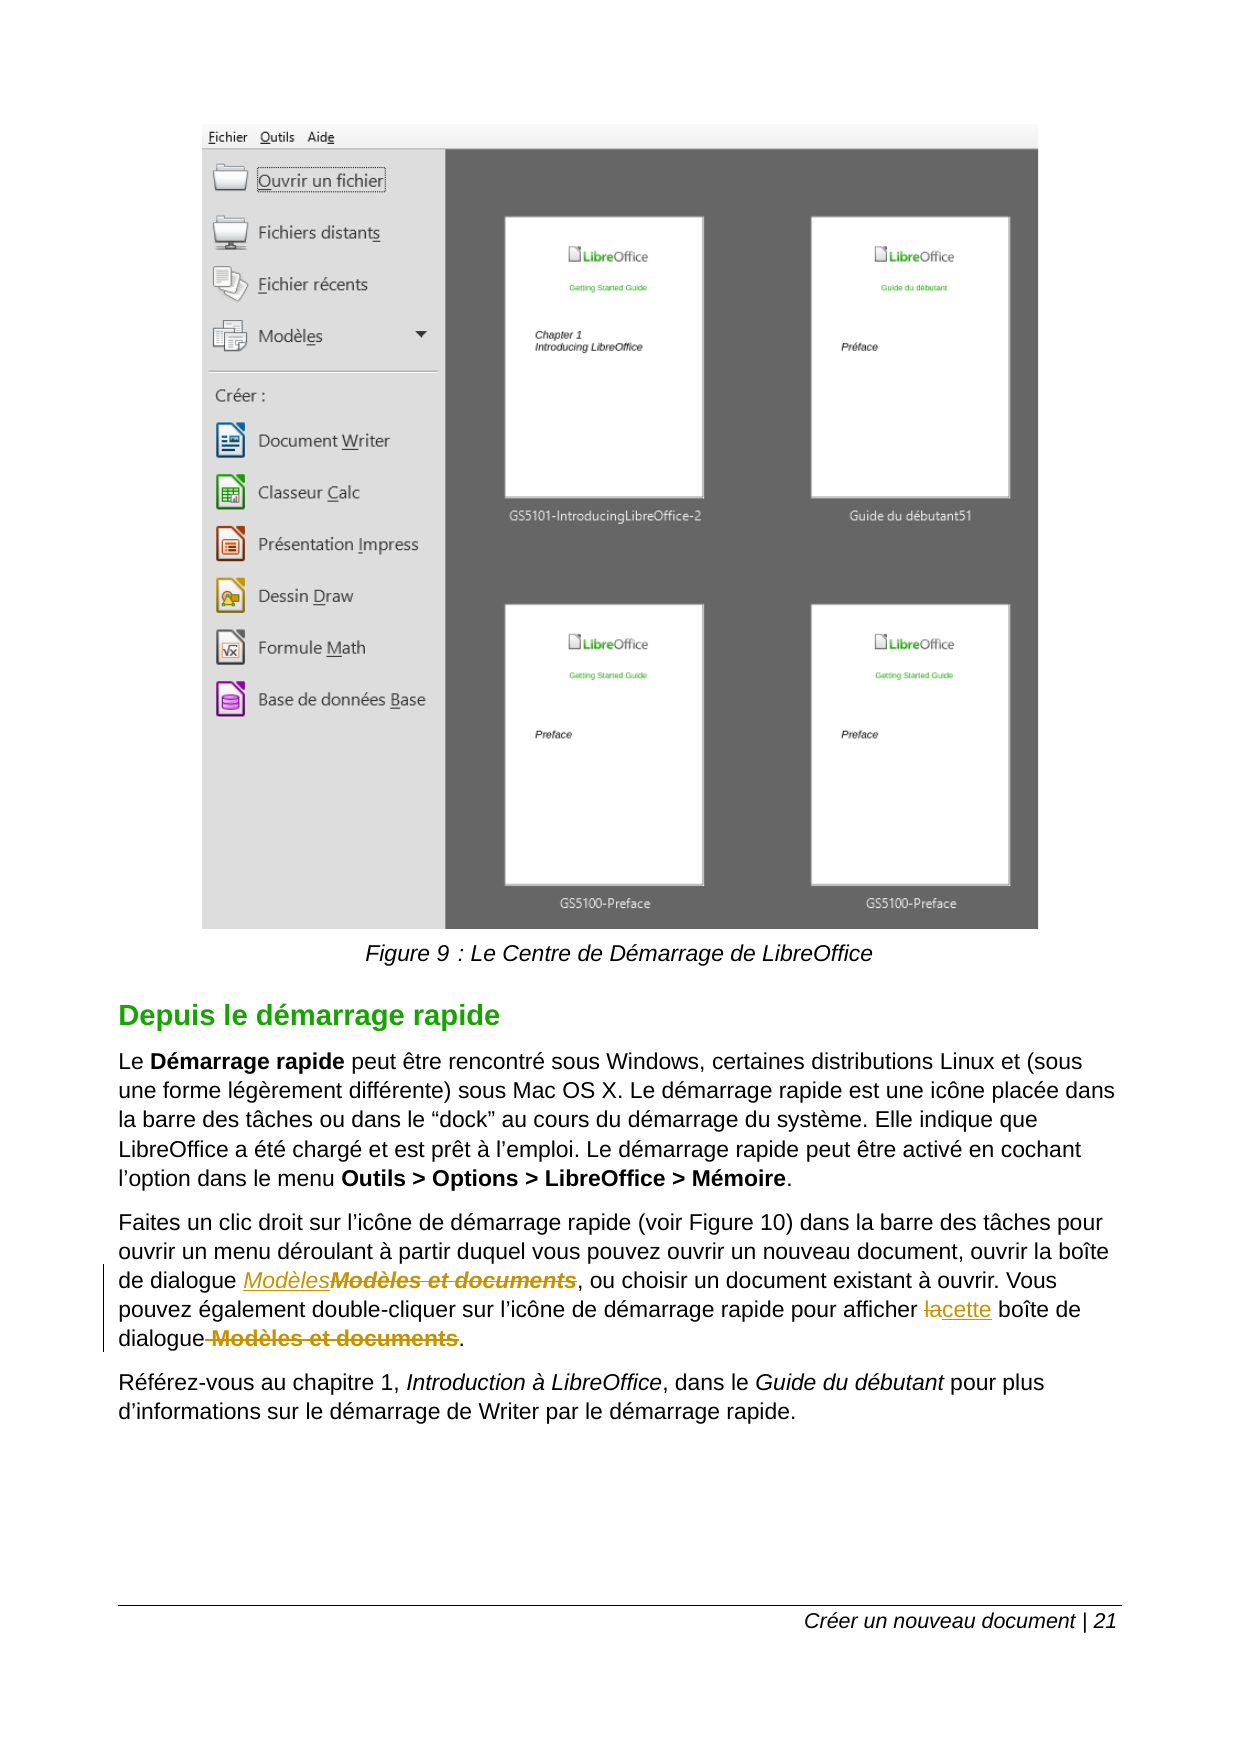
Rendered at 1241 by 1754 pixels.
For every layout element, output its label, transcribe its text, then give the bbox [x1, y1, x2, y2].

text Le Démarrage rapide peut être rencontré sous Windows, certaines distributions Linux et (sous une forme légèrement différente) sous Mac OS X. Le démarrage rapide est une icône placée dans la barre des tâches ou dans le “dock” au cours du démarrage du système. Elle indique que LibreOffice a été chargé et est prêt à l’emploi. Le démarrage rapide peut être activé en cochant l’option dans le menu Outils > Options > LibreOffice > Mémoire. [118, 1045, 1122, 1191]
subtitle Depuis le démarrage rapide [118, 1002, 1122, 1031]
text Référez-vous au chapitre 1, Introduction à LibreOffice, dans le Guide du débutant pour plus d’informations sur le démarrage de Writer par le démarrage rapide. [118, 1366, 1122, 1424]
text Faites un clic droit sur l’icône de démarrage rapide (voir Figure 10) dans la barre des tâches pour ouvrir un menu déroulant à partir duquel vous pouvez ouvrir un nouveau document, ouvrir la boîte de dialogue Modèles, ou choisir un document existant à ouvrir. Vous pouvez également double-cliquer sur l’icône de démarrage rapide pour afficher cette boîte de dialogue. [118, 1206, 1122, 1352]
table_header [118, 118, 1122, 934]
table_cell Figure 9 : Le Centre de Démarrage de LibreOffice [118, 935, 1122, 972]
picture [202, 123, 1039, 929]
